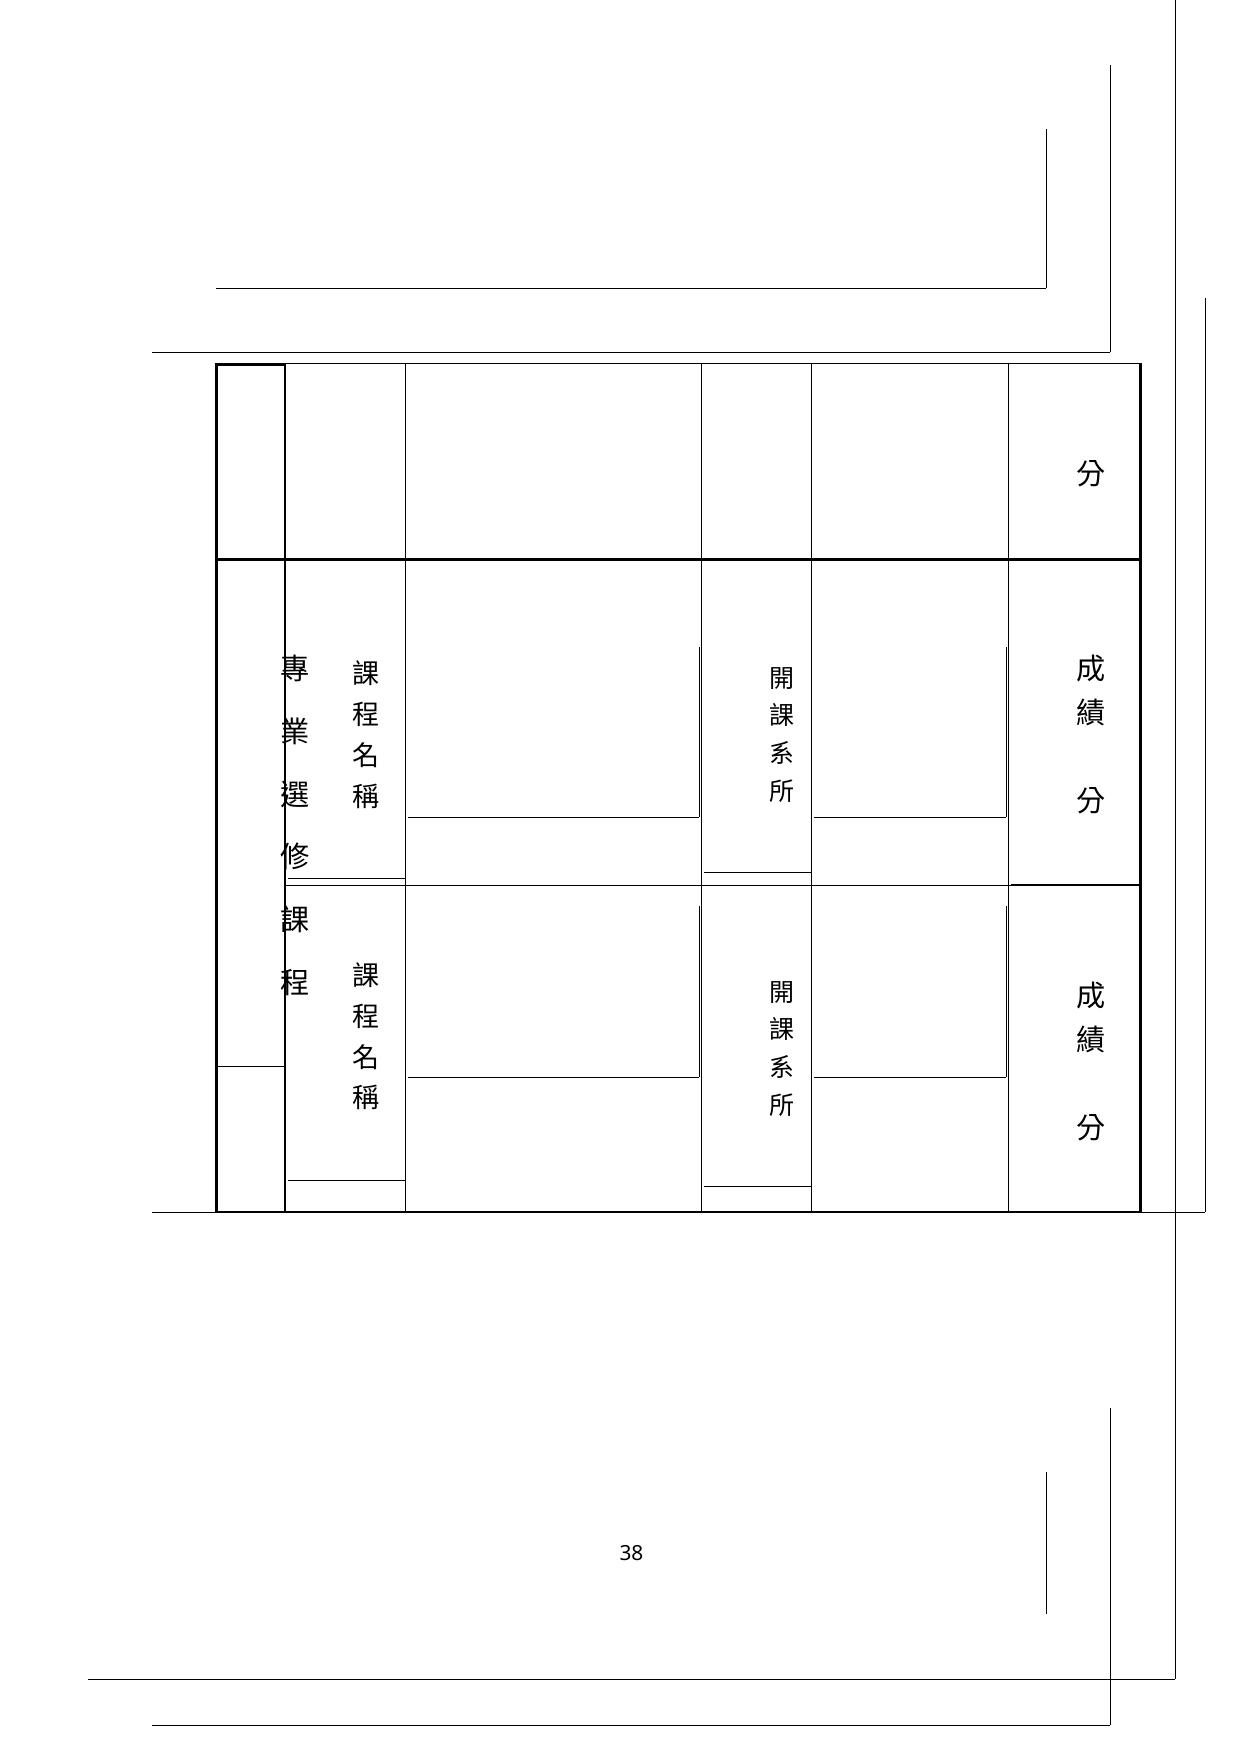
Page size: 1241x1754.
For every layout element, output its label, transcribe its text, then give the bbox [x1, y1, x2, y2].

table_cell [406, 886, 701, 1211]
table_cell [406, 561, 701, 884]
table_cell 成績 分 [1009, 561, 1139, 884]
table_cell [812, 886, 1008, 1211]
table_cell 課程名稱 [286, 561, 405, 884]
table_cell [812, 364, 1008, 558]
table_cell [286, 364, 405, 558]
table_cell 專 業 選 修 課 程 [218, 1067, 284, 1211]
table_cell 開課系所 [702, 886, 811, 1211]
table_cell [812, 561, 1008, 884]
table_cell [702, 364, 811, 558]
table_cell 分 [1009, 364, 1139, 558]
table_cell 資通 格過 考科 目 [218, 366, 284, 558]
table_cell 成績 分 [1009, 886, 1139, 1211]
table_cell 開課系所 [702, 561, 811, 884]
table_cell 專 業 選 修 課 程 [218, 561, 284, 1066]
table_cell 課程名稱 [286, 886, 405, 1211]
table_cell [406, 364, 701, 558]
